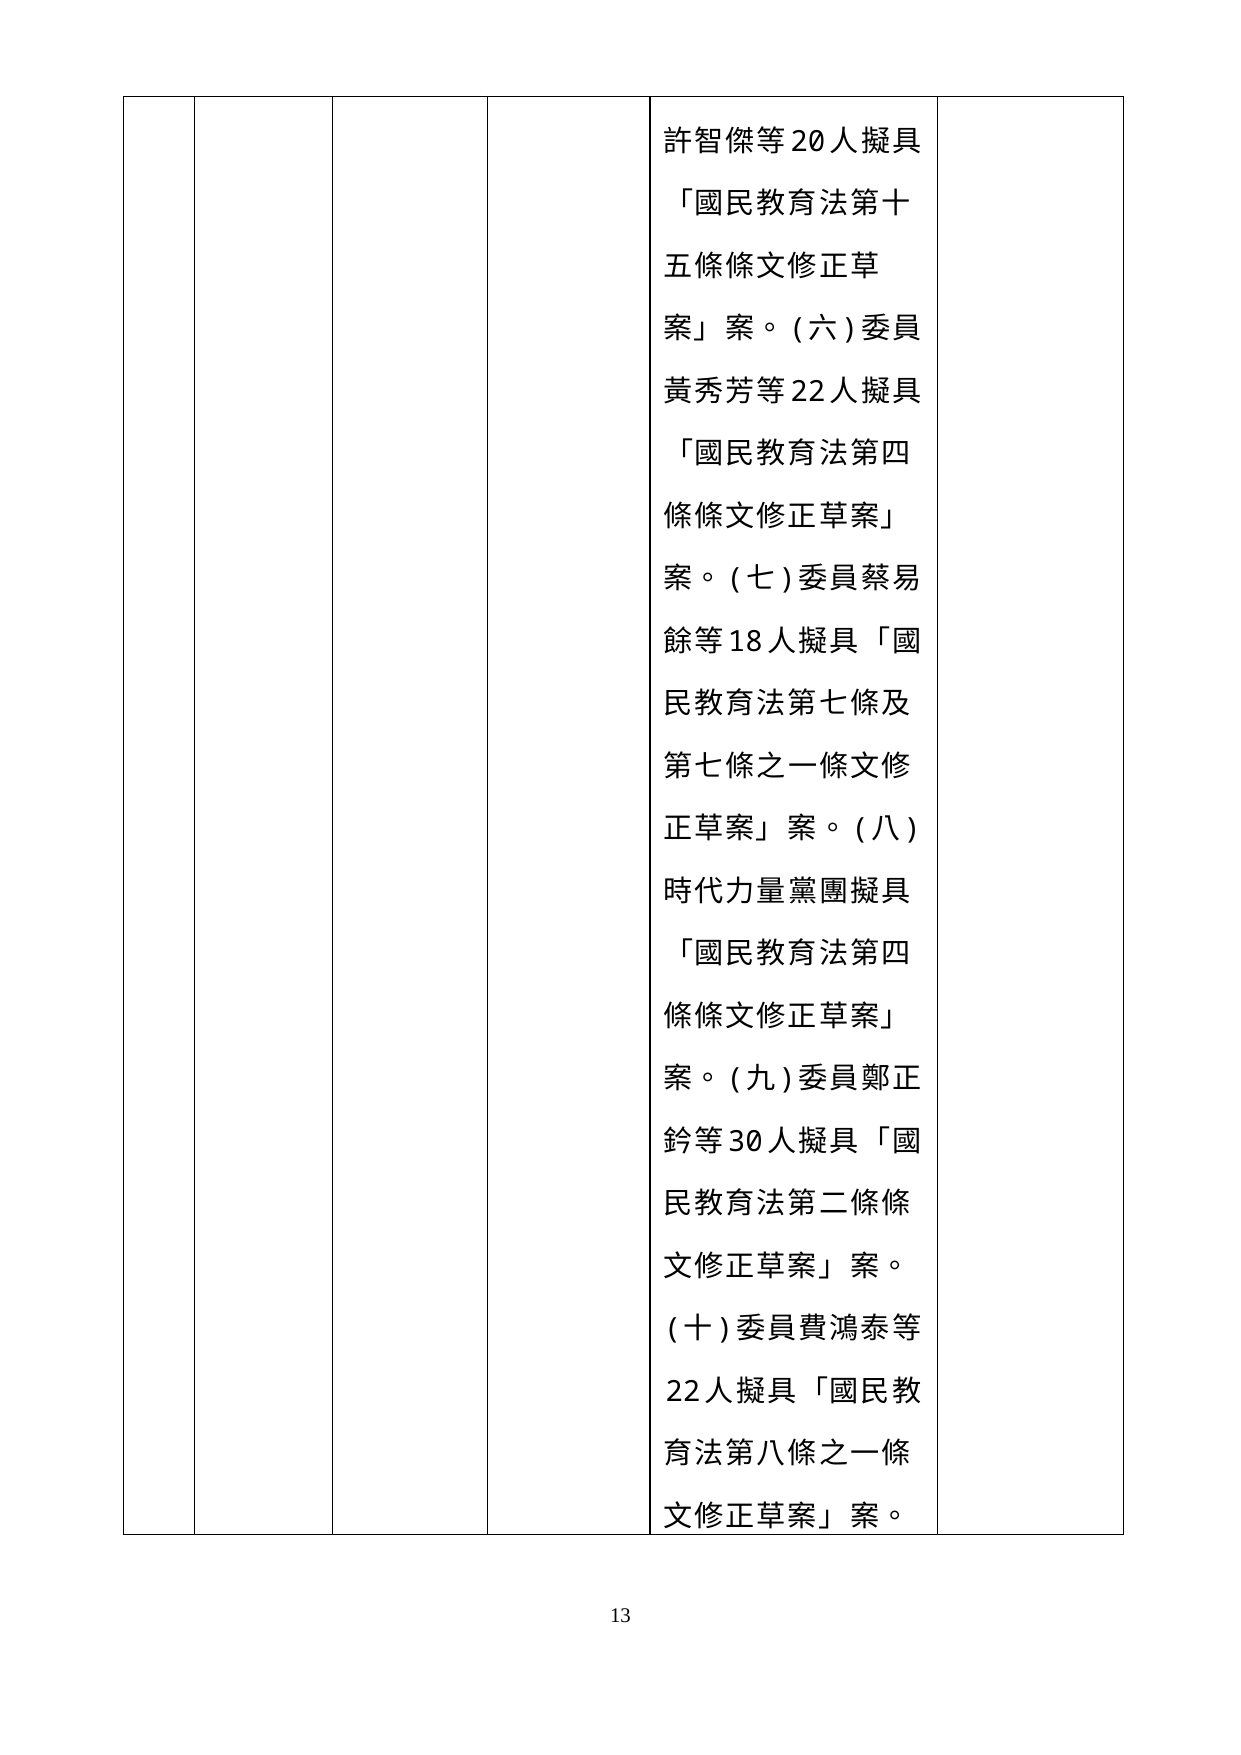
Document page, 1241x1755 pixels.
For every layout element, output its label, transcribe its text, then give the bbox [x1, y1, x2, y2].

table_cell [488, 97, 649, 1534]
table_cell [195, 97, 332, 1534]
table_cell [124, 97, 194, 1534]
table_cell [333, 97, 487, 1534]
table_cell 許智傑等20人擬具「國民教育法第十五條條文修正草案」案。(六)委員黃秀芳等22人擬具「國民教育法第四條條文修正草案」案。(七)委員蔡易餘等18人擬具「國民教育法第七條及第七條之一條文修正草案」案。(八)時代力量黨團擬具「國民教育法第四條條文修正草案」案。(九)委員鄭正鈐等30人擬具「國民教育法第二條條文修正草案」案。(十)委員費鴻泰等22人擬具「國民教育法第八條之一條文修正草案」案。 [651, 97, 937, 1534]
table_cell [938, 97, 1123, 1534]
